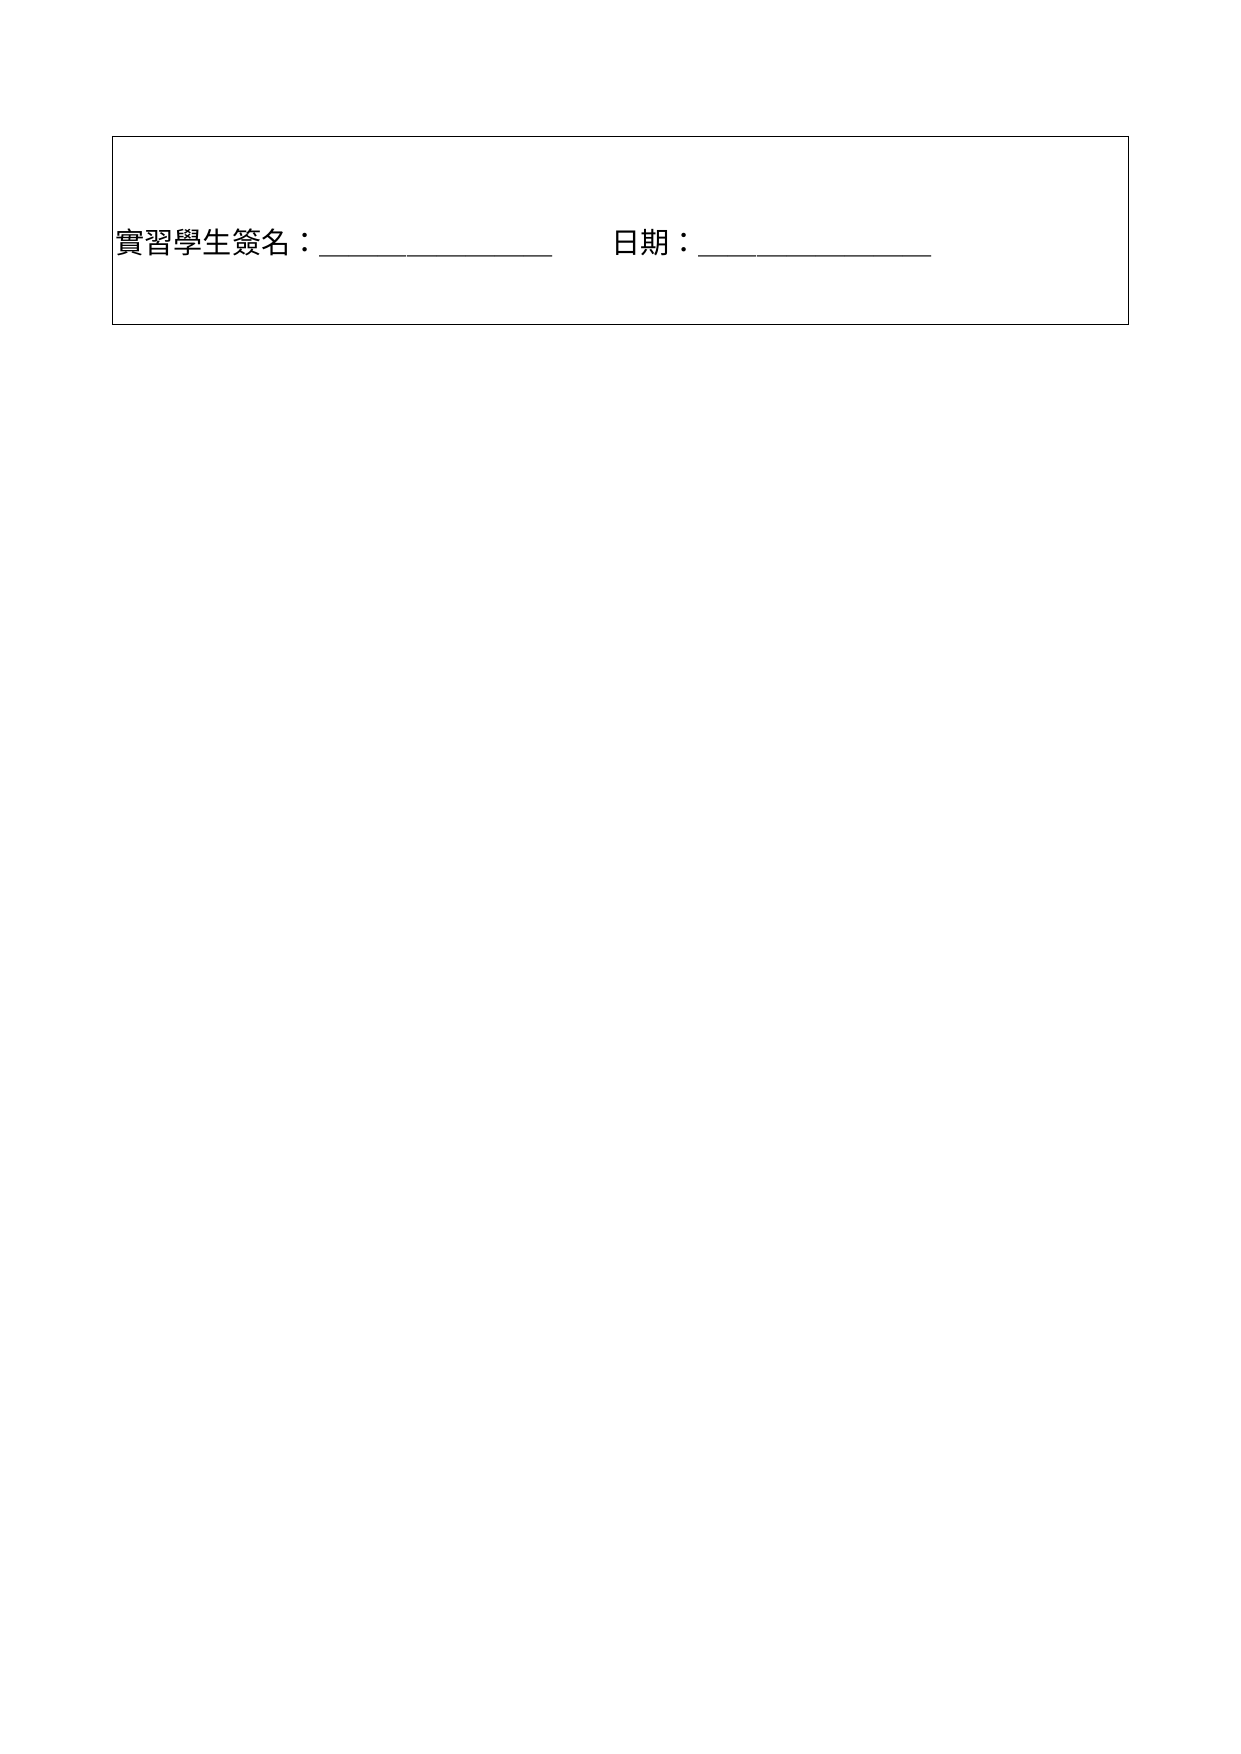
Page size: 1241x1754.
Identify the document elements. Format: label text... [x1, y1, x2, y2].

table_cell 實習學生簽名：＿＿＿＿＿＿＿＿ 日期：＿＿＿＿＿＿＿＿ [113, 137, 1128, 324]
